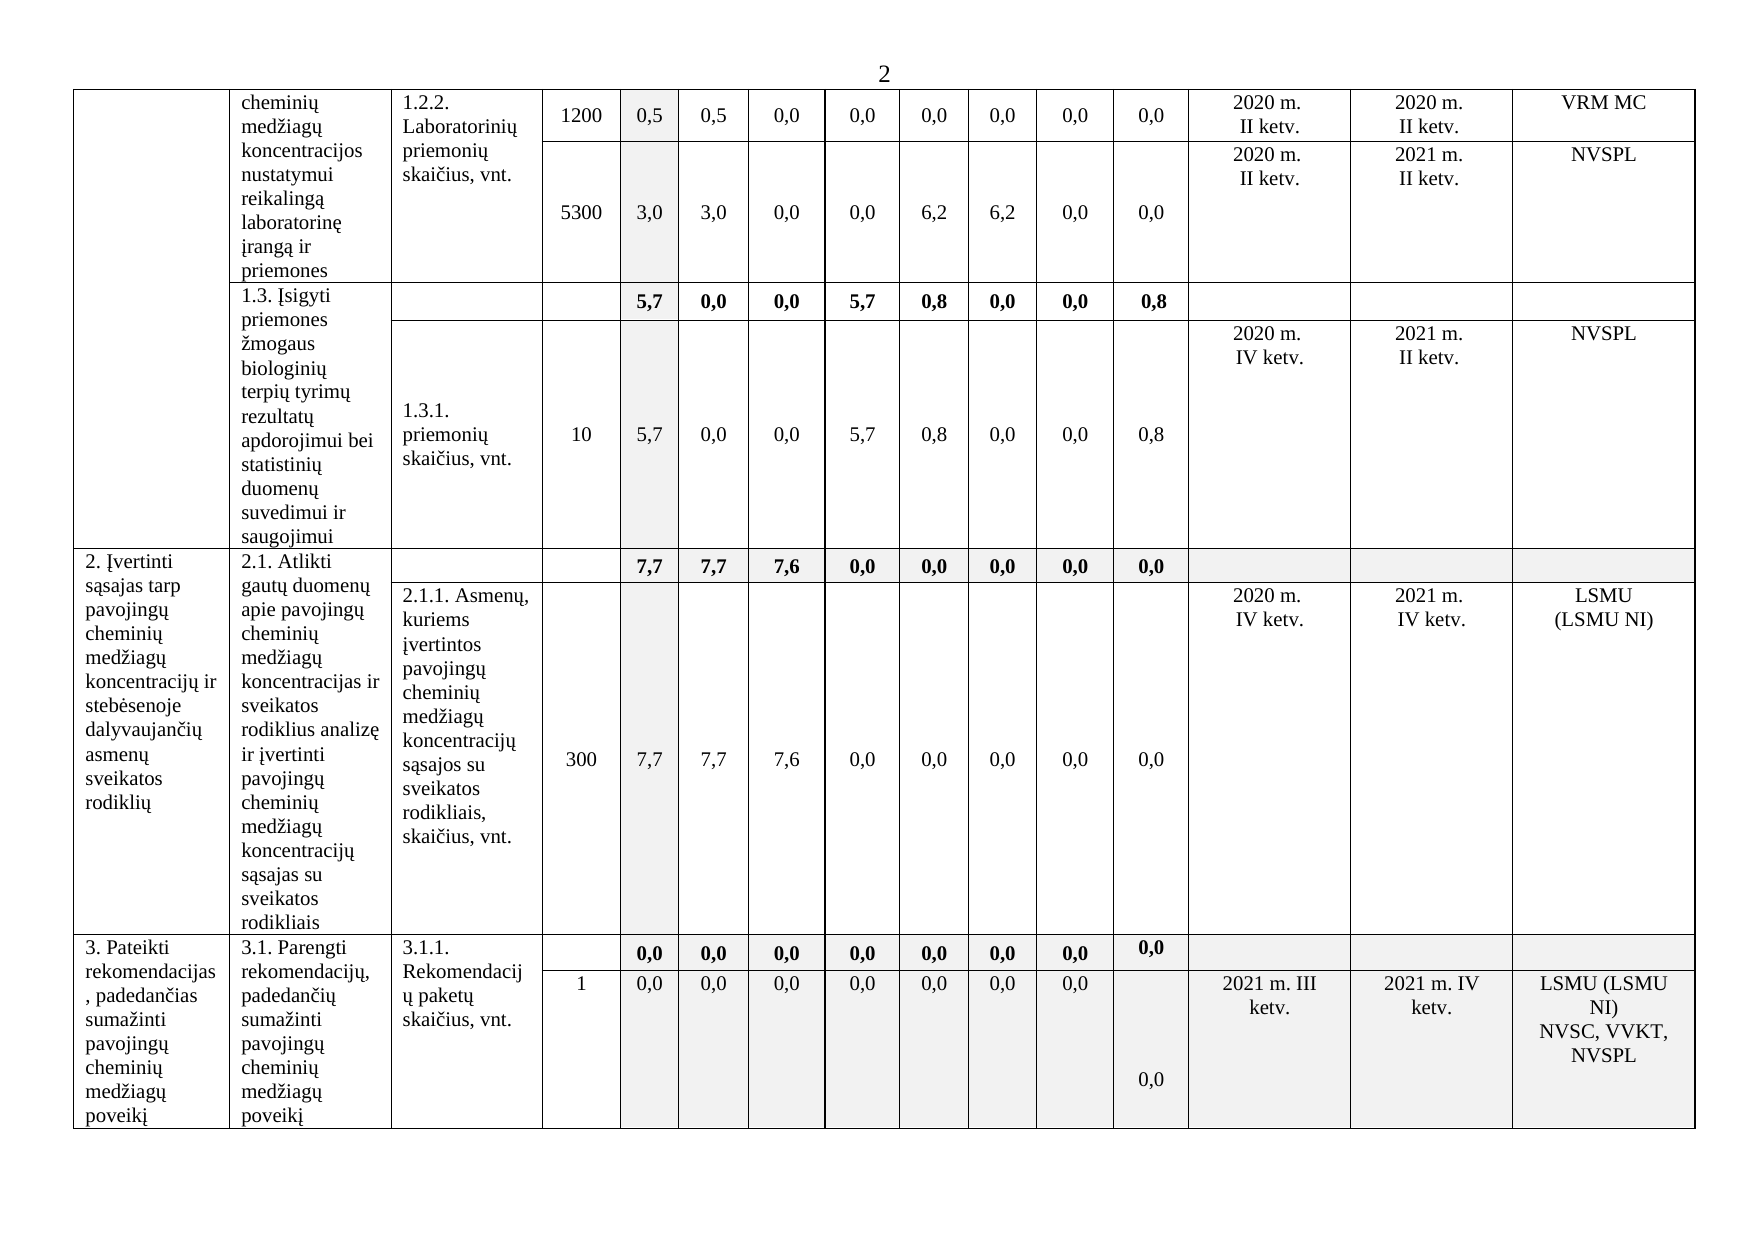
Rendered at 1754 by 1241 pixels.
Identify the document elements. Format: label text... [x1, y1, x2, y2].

table_cell 0,0 [1114, 90, 1188, 141]
table_cell 7,7 [621, 583, 678, 934]
table_cell 5,7 [826, 321, 899, 548]
table_cell 1200 [543, 90, 620, 141]
table_cell 0,0 [1114, 583, 1188, 934]
table_cell 0,8 [1114, 283, 1188, 319]
table_cell [1513, 935, 1694, 970]
table_cell [392, 283, 542, 319]
table_cell 7,7 [679, 583, 748, 934]
table_cell 0,0 [749, 142, 824, 282]
table_cell VRM MC [1513, 90, 1694, 141]
table_cell 3. Pateikti rekomendacijas, padedančias sumažinti pavojingų cheminių medžiagų poveikį [74, 935, 229, 1127]
table_cell 0,0 [679, 935, 748, 970]
table_cell 5,7 [621, 321, 678, 548]
table_cell 0,0 [749, 321, 824, 548]
table_cell 0,0 [900, 583, 968, 934]
table_cell 0,0 [1114, 549, 1188, 582]
table_cell [1351, 935, 1512, 970]
table_cell 0,0 [826, 971, 899, 1127]
table_cell [543, 935, 620, 970]
table_cell 0,0 [679, 321, 748, 548]
table_cell 0,0 [826, 935, 899, 970]
table_cell 0,0 [749, 90, 824, 141]
table_cell [1351, 283, 1512, 319]
table_cell 2021 m. IV ketv. [1351, 971, 1512, 1127]
table_cell 2.1. Atlikti gautų duomenų apie pavojingų cheminių medžiagų koncentracijas ir sveikatos rodiklius analizę ir įvertinti pavojingų cheminių medžiagų koncentracijų sąsajas su sveikatos rodikliais [230, 549, 391, 934]
table_cell 0,0 [679, 283, 748, 319]
table_cell 0,0 [969, 971, 1036, 1127]
table_cell 0,0 [749, 283, 824, 319]
table_cell 0,0 [1037, 90, 1113, 141]
table_cell 5300 [543, 142, 620, 282]
table_cell [1351, 549, 1512, 582]
table_cell 0,0 [969, 321, 1036, 548]
table_cell 7,7 [679, 549, 748, 582]
table_cell 2020 m. IV ketv. [1189, 321, 1350, 548]
table_cell 0,0 [900, 549, 968, 582]
table_cell 1 [543, 971, 620, 1127]
table_cell 6,2 [969, 142, 1036, 282]
table_cell 0,0 [900, 935, 968, 970]
table_cell 0,0 [621, 935, 678, 970]
table_cell [1513, 549, 1694, 582]
table_cell 0,0 [1114, 142, 1188, 282]
table_cell 0,0 [969, 583, 1036, 934]
table_cell 0,0 [826, 549, 899, 582]
table_cell 2020 m. II ketv. [1189, 142, 1350, 282]
table_cell 0,0 [969, 90, 1036, 141]
table_cell 0,0 [969, 283, 1036, 319]
table_cell 0,0 [1037, 971, 1113, 1127]
table_cell 0,0 [826, 583, 899, 934]
table_cell 3,0 [679, 142, 748, 282]
table_cell 3,0 [621, 142, 678, 282]
table_cell 2021 m. II ketv. [1351, 321, 1512, 548]
table_cell 7,7 [621, 549, 678, 582]
table_cell 2. Įvertinti sąsajas tarp pavojingų cheminių medžiagų koncentracijų ir stebėsenoje dalyvaujančių asmenų sveikatos rodiklių [74, 549, 229, 934]
table_cell 0,0 [749, 971, 824, 1127]
table_cell 0,0 [826, 142, 899, 282]
table_cell 5,7 [621, 283, 678, 319]
table_cell 0,5 [621, 90, 678, 141]
table_cell 0,0 [1037, 283, 1113, 319]
table_cell 0,0 [1114, 971, 1188, 1127]
table_cell 5,7 [826, 283, 899, 319]
table_cell 0,0 [1037, 935, 1113, 970]
table_cell [1189, 283, 1350, 319]
table_cell 1.2.2. Laboratorinių priemonių skaičius, vnt. [392, 90, 542, 282]
table_cell [543, 283, 620, 319]
table_cell 0,0 [900, 90, 968, 141]
table_cell 0,0 [969, 935, 1036, 970]
table_cell 2021 m. IV ketv. [1351, 583, 1512, 934]
table_cell NVSPL [1513, 321, 1694, 548]
table_cell 2020 m. IV ketv. [1189, 583, 1350, 934]
table_cell [543, 549, 620, 582]
table_cell 1.3. Įsigyti priemones žmogaus biologinių terpių tyrimų rezultatų apdorojimui bei statistinių duomenų suvedimui ir saugojimui [230, 283, 391, 548]
table_cell 2020 m. II ketv. [1189, 90, 1350, 141]
table_cell 1.3.1. priemonių skaičius, vnt. [392, 321, 542, 548]
table_cell 0,0 [969, 549, 1036, 582]
table_cell 7,6 [749, 583, 824, 934]
table_cell 0,8 [1114, 321, 1188, 548]
table_cell 0,0 [749, 935, 824, 970]
table_cell 0,0 [1037, 321, 1113, 548]
table_cell LSMU (LSMU NI) [1513, 583, 1694, 934]
table_cell 0,0 [679, 971, 748, 1127]
table_cell 3.1.1. Rekomendacijų paketų skaičius, vnt. [392, 935, 542, 1127]
table_cell LSMU (LSMU NI) NVSC, VVKT, NVSPL [1513, 971, 1694, 1127]
table_cell [1189, 549, 1350, 582]
table_cell 10 [543, 321, 620, 548]
table_cell 2020 m. II ketv. [1351, 90, 1512, 141]
table_cell 0,8 [900, 321, 968, 548]
table_cell [74, 90, 229, 548]
table_cell [1189, 935, 1350, 970]
table_cell 2021 m. II ketv. [1351, 142, 1512, 282]
table_cell 300 [543, 583, 620, 934]
table_cell 0,0 [1037, 549, 1113, 582]
table_cell 0,0 [1114, 935, 1188, 970]
table_cell 0,5 [679, 90, 748, 141]
table_cell 0,0 [1037, 142, 1113, 282]
table_cell 2.1.1. Asmenų, kuriems įvertintos pavojingų cheminių medžiagų koncentracijų sąsajos su sveikatos rodikliais, skaičius, vnt. [392, 583, 542, 934]
table_cell 2021 m. III ketv. [1189, 971, 1350, 1127]
table_cell 3.1. Parengti rekomendacijų, padedančių sumažinti pavojingų cheminių medžiagų poveikį [230, 935, 391, 1127]
table_cell [392, 549, 542, 582]
table_cell cheminių medžiagų koncentracijos nustatymui reikalingą laboratorinę įrangą ir priemones [230, 90, 391, 282]
table_cell 0,0 [1037, 583, 1113, 934]
table_cell 0,0 [621, 971, 678, 1127]
table_cell 6,2 [900, 142, 968, 282]
table_cell 0,0 [826, 90, 899, 141]
table_cell 7,6 [749, 549, 824, 582]
table_cell 0,0 [900, 971, 968, 1127]
table_cell NVSPL [1513, 142, 1694, 282]
table_cell [1513, 283, 1694, 319]
table_cell 0,8 [900, 283, 968, 319]
